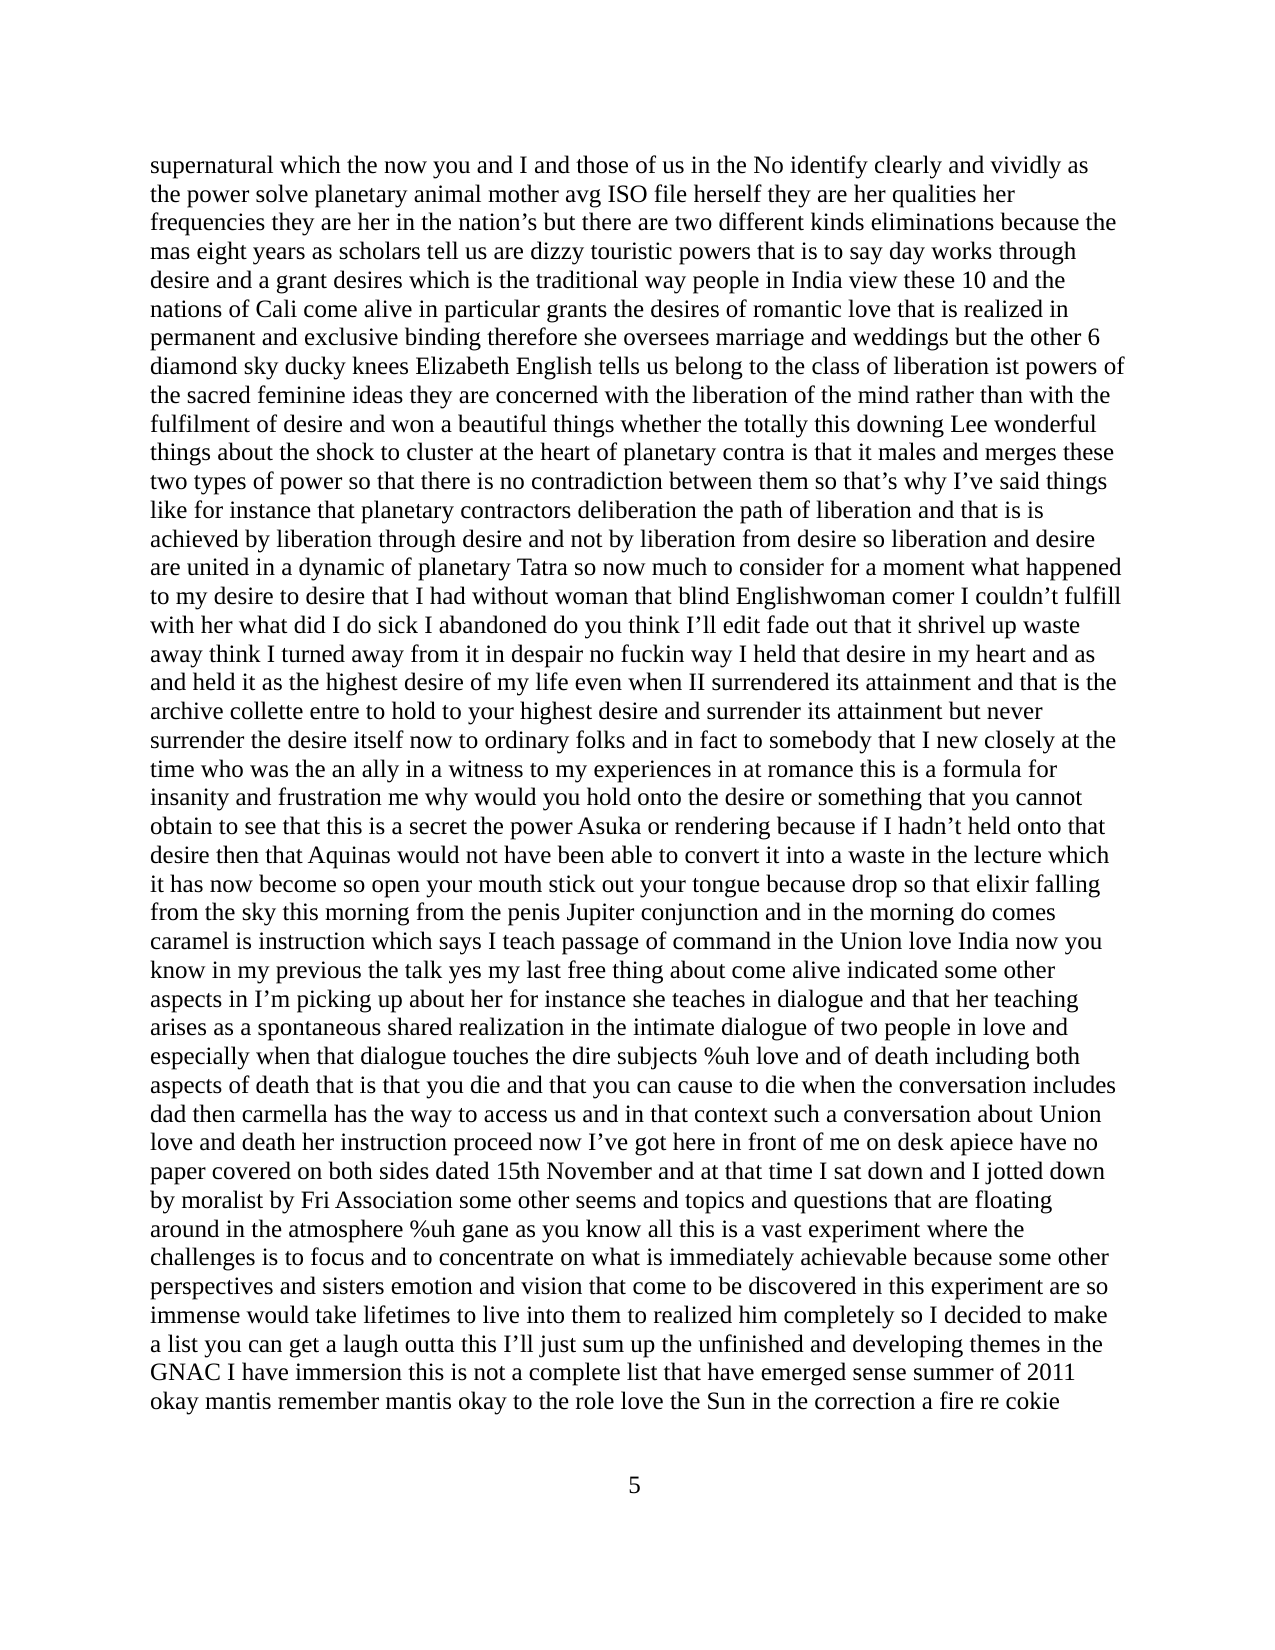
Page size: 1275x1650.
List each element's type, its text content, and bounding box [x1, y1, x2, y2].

text supernatural which the now you and I and those of us in the No identify clearly and vividly as the power solve planetary animal mother avg ISO file herself they are her qualities her frequencies they are her in the nation’s but there are two different kinds eliminations because the mas eight years as scholars tell us are dizzy touristic powers that is to say day works through desire and a grant desires which is the traditional way people in India view these 10 and the nations of Cali come alive in particular grants the desires of romantic love that is realized in permanent and exclusive binding therefore she oversees marriage and weddings but the other 6 diamond sky ducky knees Elizabeth English tells us belong to the class of liberation ist powers of the sacred feminine ideas they are concerned with the liberation of the mind rather than with the fulfilment of desire and won a beautiful things whether the totally this downing Lee wonderful things about the shock to cluster at the heart of planetary contra is that it males and merges these two types of power so that there is no contradiction between them so that’s why I’ve said things like for instance that planetary contractors deliberation the path of liberation and that is is achieved by liberation through desire and not by liberation from desire so liberation and desire are united in a dynamic of planetary Tatra so now much to consider for a moment what happened to my desire to desire that I had without woman that blind Englishwoman comer I couldn’t fulfill with her what did I do sick I abandoned do you think I’ll edit fade out that it shrivel up waste away think I turned away from it in despair no fuckin way I held that desire in my heart and as and held it as the highest desire of my life even when II surrendered its attainment and that is the archive collette entre to hold to your highest desire and surrender its attainment but never surrender the desire itself now to ordinary folks and in fact to somebody that I new closely at the time who was the an ally in a witness to my experiences in at romance this is a formula for insanity and frustration me why would you hold onto the desire or something that you cannot obtain to see that this is a secret the power Asuka or rendering because if I hadn’t held onto that desire then that Aquinas would not have been able to convert it into a waste in the lecture which it has now become so open your mouth stick out your tongue because drop so that elixir falling from the sky this morning from the penis Jupiter conjunction and in the morning do comes caramel is instruction which says I teach passage of command in the Union love India now you know in my previous the talk yes my last free thing about come alive indicated some other aspects in I’m picking up about her for instance she teaches in dialogue and that her teaching arises as a spontaneous shared realization in the intimate dialogue of two people in love and especially when that dialogue touches the dire subjects %uh love and of death including both aspects of death that is that you die and that you can cause to die when the conversation includes dad then carmella has the way to access us and in that context such a conversation about Union love and death her instruction proceed now I’ve got here in front of me on desk apiece have no paper covered on both sides dated 15th November and at that time I sat down and I jotted down by moralist by Fri Association some other seems and topics and questions that are floating around in the atmosphere %uh gane as you know all this is a vast experiment where the challenges is to focus and to concentrate on what is immediately achievable because some other perspectives and sisters emotion and vision that come to be discovered in this experiment are so immense would take lifetimes to live into them to realized him completely so I decided to make a list you can get a laugh outta this I’ll just sum up the unfinished and developing themes in the GNAC I have immersion this is not a complete list that have emerged sense summer of 2011 okay mantis remember mantis okay to the role love the Sun in the correction a fire re cokie [150, 150, 1125, 1415]
